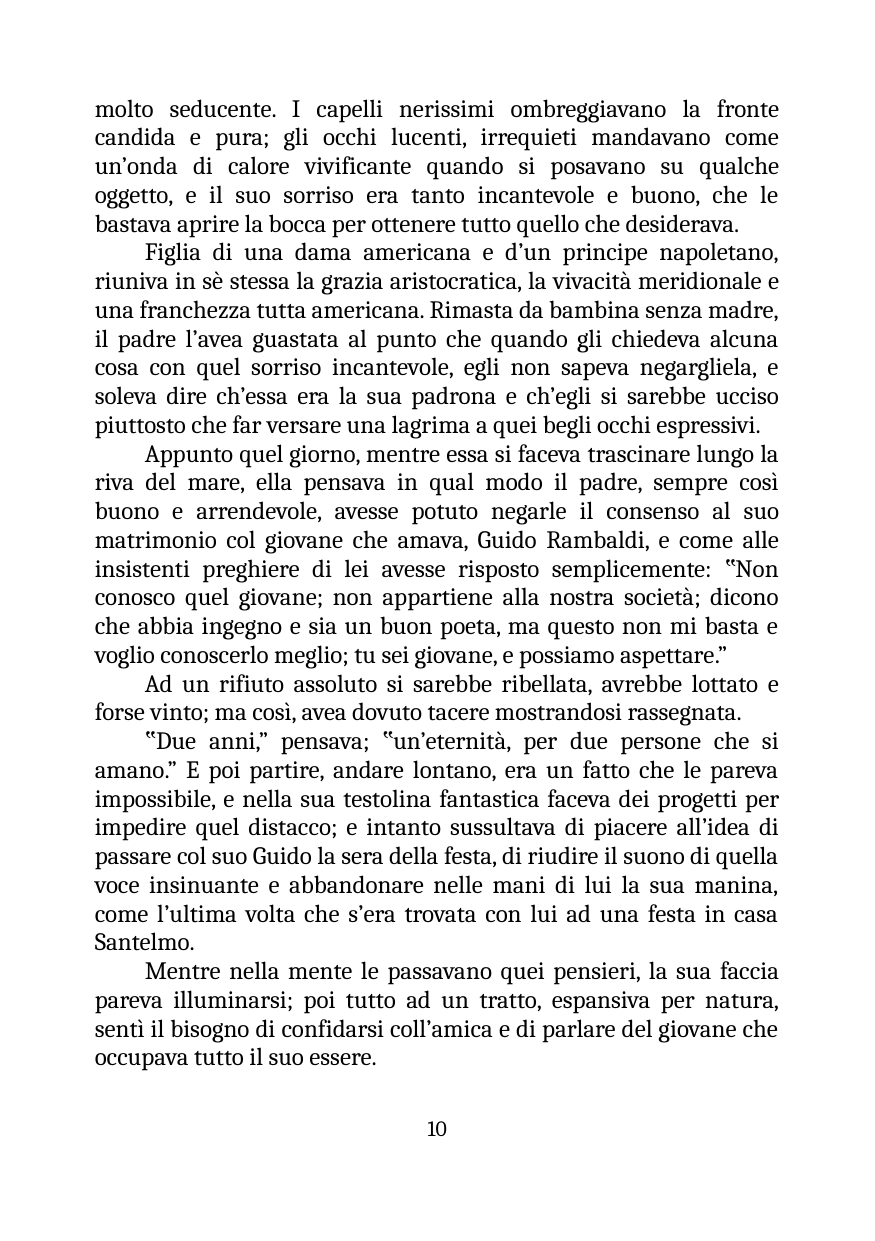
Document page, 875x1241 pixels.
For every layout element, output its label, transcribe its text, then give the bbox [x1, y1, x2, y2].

text Mentre nella mente le passavano quei pensieri, la sua faccia pareva illuminarsi; poi tutto ad un tratto, espansiva per natura, sentì il bisogno di confidarsi coll’amica e di parlare del giovane che occupava tutto il suo essere. [94, 957, 779, 1072]
text Figlia di una dama americana e d’un principe napoletano, riuniva in sè stessa la grazia aristocratica, la vivacità meridionale e una franchezza tutta americana. Rimasta da bambina senza madre, il padre l’avea guastata al punto che quando gli chiedeva alcuna cosa con quel sorriso incantevole, egli non sapeva negargliela, e soleva dire ch’essa era la sua padrona e ch’egli si sarebbe ucciso piuttosto che far versare una lagrima a quei begli occhi espressivi. [94, 238, 779, 439]
text Appunto quel giorno, mentre essa si faceva trascinare lungo la riva del mare, ella pensava in qual modo il padre, sempre così buono e arrendevole, avesse potuto negarle il consenso al suo matrimonio col giovane che amava, Guido Rambaldi, e come alle insistenti preghiere di lei avesse risposto semplicemente: ‟Non conosco quel giovane; non appartiene alla nostra società; dicono che abbia ingegno e sia un buon poeta, ma questo non mi basta e voglio conoscerlo meglio; tu sei giovane, e possiamo aspettare.” [94, 439, 779, 669]
text ‟Due anni,” pensava; ‟un’eternità, per due persone che si amano.” E poi partire, andare lontano, era un fatto che le pareva impossibile, e nella sua testolina fantastica faceva dei progetti per impedire quel distacco; e intanto sussultava di piacere all’idea di passare col suo Guido la sera della festa, di riudire il suono di quella voce insinuante e abbandonare nelle mani di lui la sua manina, come l’ultima volta che s’era trovata con lui ad una festa in casa Santelmo. [94, 727, 779, 957]
text Ad un rifiuto assoluto si sarebbe ribellata, avrebbe lottato e forse vinto; ma così, avea dovuto tacere mostrandosi rassegnata. [94, 669, 779, 727]
text molto seducente. I capelli nerissimi ombreggiavano la fronte candida e pura; gli occhi lucenti, irrequieti mandavano come un’onda di calore vivificante quando si posavano su qualche oggetto, e il suo sorriso era tanto incantevole e buono, che le bastava aprire la bocca per ottenere tutto quello che desiderava. [94, 94, 779, 238]
